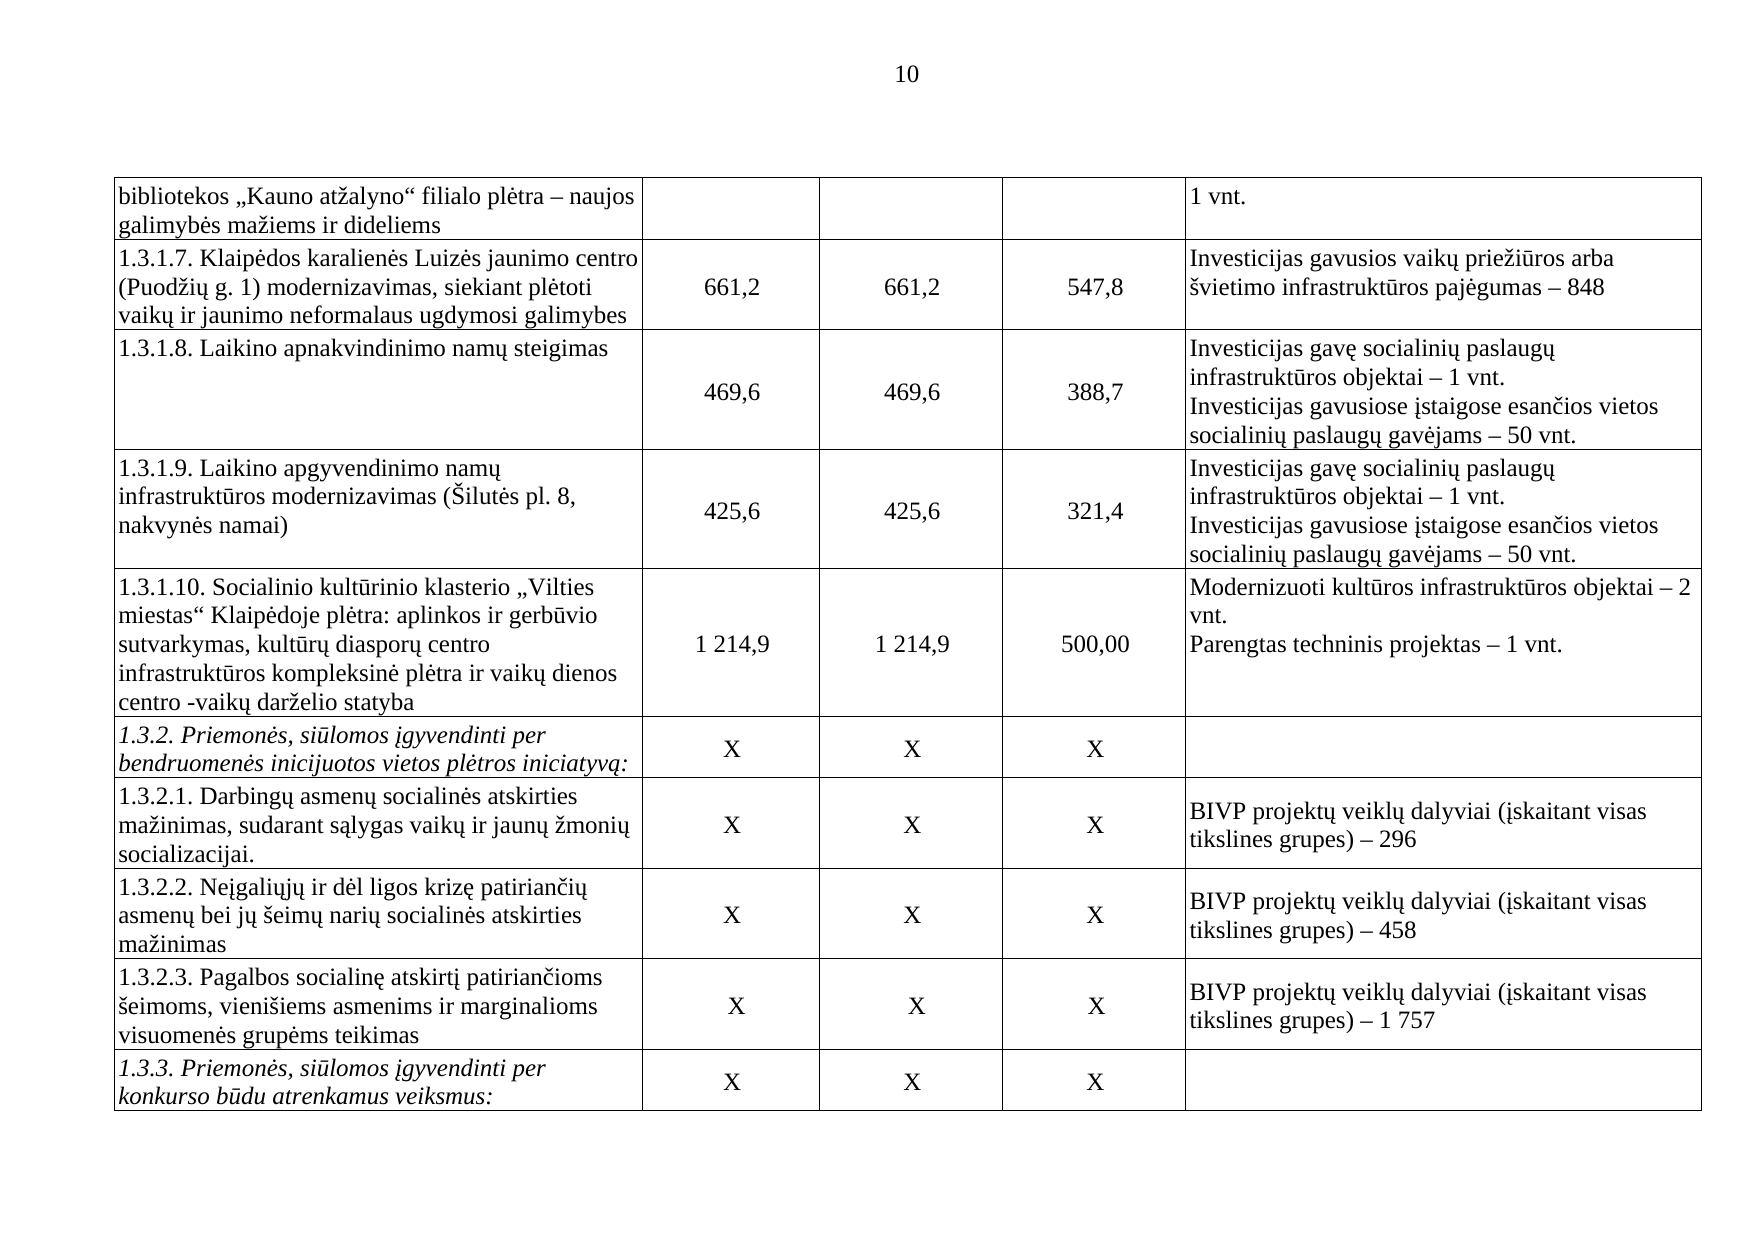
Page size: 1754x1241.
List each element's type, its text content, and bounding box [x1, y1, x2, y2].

table_cell X [643, 717, 819, 777]
table_cell [1186, 1050, 1701, 1110]
table_cell [820, 178, 1002, 239]
table_cell 500,00 [1003, 569, 1185, 716]
table_cell 1 vnt. [1186, 178, 1701, 239]
table_cell Investicijas gavę socialinių paslaugų infrastruktūros objektai – 1 vnt. Investicijas gavusiose įstaigose esančios vietos socialinių paslaugų gavėjams – 50 vnt. [1186, 330, 1701, 448]
table_cell BIVP projektų veiklų dalyviai (įskaitant visas tikslines grupes) – 458 [1186, 869, 1701, 958]
table_cell X [1003, 778, 1185, 868]
table_cell X [820, 778, 1002, 868]
table_cell 1.3.1.10. Socialinio kultūrinio klasterio „Vilties miestas“ Klaipėdoje plėtra: aplinkos ir gerbūvio sutvarkymas, kultūrų diasporų centro infrastruktūros kompleksinė plėtra ir vaikų dienos centro -vaikų darželio statyba [115, 569, 642, 716]
table_cell BIVP projektų veiklų dalyviai (įskaitant visas tikslines grupes) – 296 [1186, 778, 1701, 868]
table_cell [643, 178, 819, 239]
table_cell 388,7 [1003, 330, 1185, 448]
table_cell [1003, 178, 1185, 239]
table_cell bibliotekos „Kauno atžalyno“ filialo plėtra – naujos galimybės mažiems ir dideliems [115, 178, 642, 239]
table_cell 469,6 [820, 330, 1002, 448]
table_cell Investicijas gavusios vaikų priežiūros arba švietimo infrastruktūros pajėgumas – 848 [1186, 240, 1701, 329]
table_cell 1.3.2. Priemonės, siūlomos įgyvendinti per bendruomenės inicijuotos vietos plėtros iniciatyvą: [115, 717, 642, 777]
table_cell 1.3.1.7. Klaipėdos karalienės Luizės jaunimo centro (Puodžių g. 1) modernizavimas, siekiant plėtoti vaikų ir jaunimo neformalaus ugdymosi galimybes [115, 240, 642, 329]
table_cell X [643, 1050, 819, 1110]
table_cell Modernizuoti kultūros infrastruktūros objektai – 2 vnt. Parengtas techninis projektas – 1 vnt. [1186, 569, 1701, 716]
table_cell X [820, 959, 1002, 1048]
table_cell 1.3.1.9. Laikino apgyvendinimo namų infrastruktūros modernizavimas (Šilutės pl. 8, nakvynės namai) [115, 450, 642, 568]
table_cell X [643, 778, 819, 868]
table_cell X [820, 869, 1002, 958]
table_cell 1.3.2.1. Darbingų asmenų socialinės atskirties mažinimas, sudarant sąlygas vaikų ir jaunų žmonių socializacijai. [115, 778, 642, 868]
table_cell X [1003, 869, 1185, 958]
table_cell X [643, 959, 819, 1048]
table_cell Investicijas gavę socialinių paslaugų infrastruktūros objektai – 1 vnt. Investicijas gavusiose įstaigose esančios vietos socialinių paslaugų gavėjams – 50 vnt. [1186, 450, 1701, 568]
table_cell X [1003, 1050, 1185, 1110]
table_cell 1.3.1.8. Laikino apnakvindinimo namų steigimas [115, 330, 642, 448]
table_cell X [643, 869, 819, 958]
table_cell 661,2 [820, 240, 1002, 329]
table_cell 1 214,9 [643, 569, 819, 716]
table_cell BIVP projektų veiklų dalyviai (įskaitant visas tikslines grupes) – 1 757 [1186, 959, 1701, 1048]
table_cell X [1003, 717, 1185, 777]
table_cell 547,8 [1003, 240, 1185, 329]
table_cell 661,2 [643, 240, 819, 329]
table_cell 1 214,9 [820, 569, 1002, 716]
table_cell X [820, 717, 1002, 777]
table_cell [1186, 717, 1701, 777]
table_cell X [1003, 959, 1185, 1048]
table_cell 469,6 [643, 330, 819, 448]
table_cell X [820, 1050, 1002, 1110]
table_cell 425,6 [643, 450, 819, 568]
table_cell 425,6 [820, 450, 1002, 568]
table_cell 1.3.2.3. Pagalbos socialinę atskirtį patiriančioms šeimoms, vienišiems asmenims ir marginalioms visuomenės grupėms teikimas [115, 959, 642, 1048]
table_cell 1.3.2.2. Neįgaliųjų ir dėl ligos krizę patiriančių asmenų bei jų šeimų narių socialinės atskirties mažinimas [115, 869, 642, 958]
table_cell 321,4 [1003, 450, 1185, 568]
table_cell 1.3.3. Priemonės, siūlomos įgyvendinti per konkurso būdu atrenkamus veiksmus: [115, 1050, 642, 1110]
